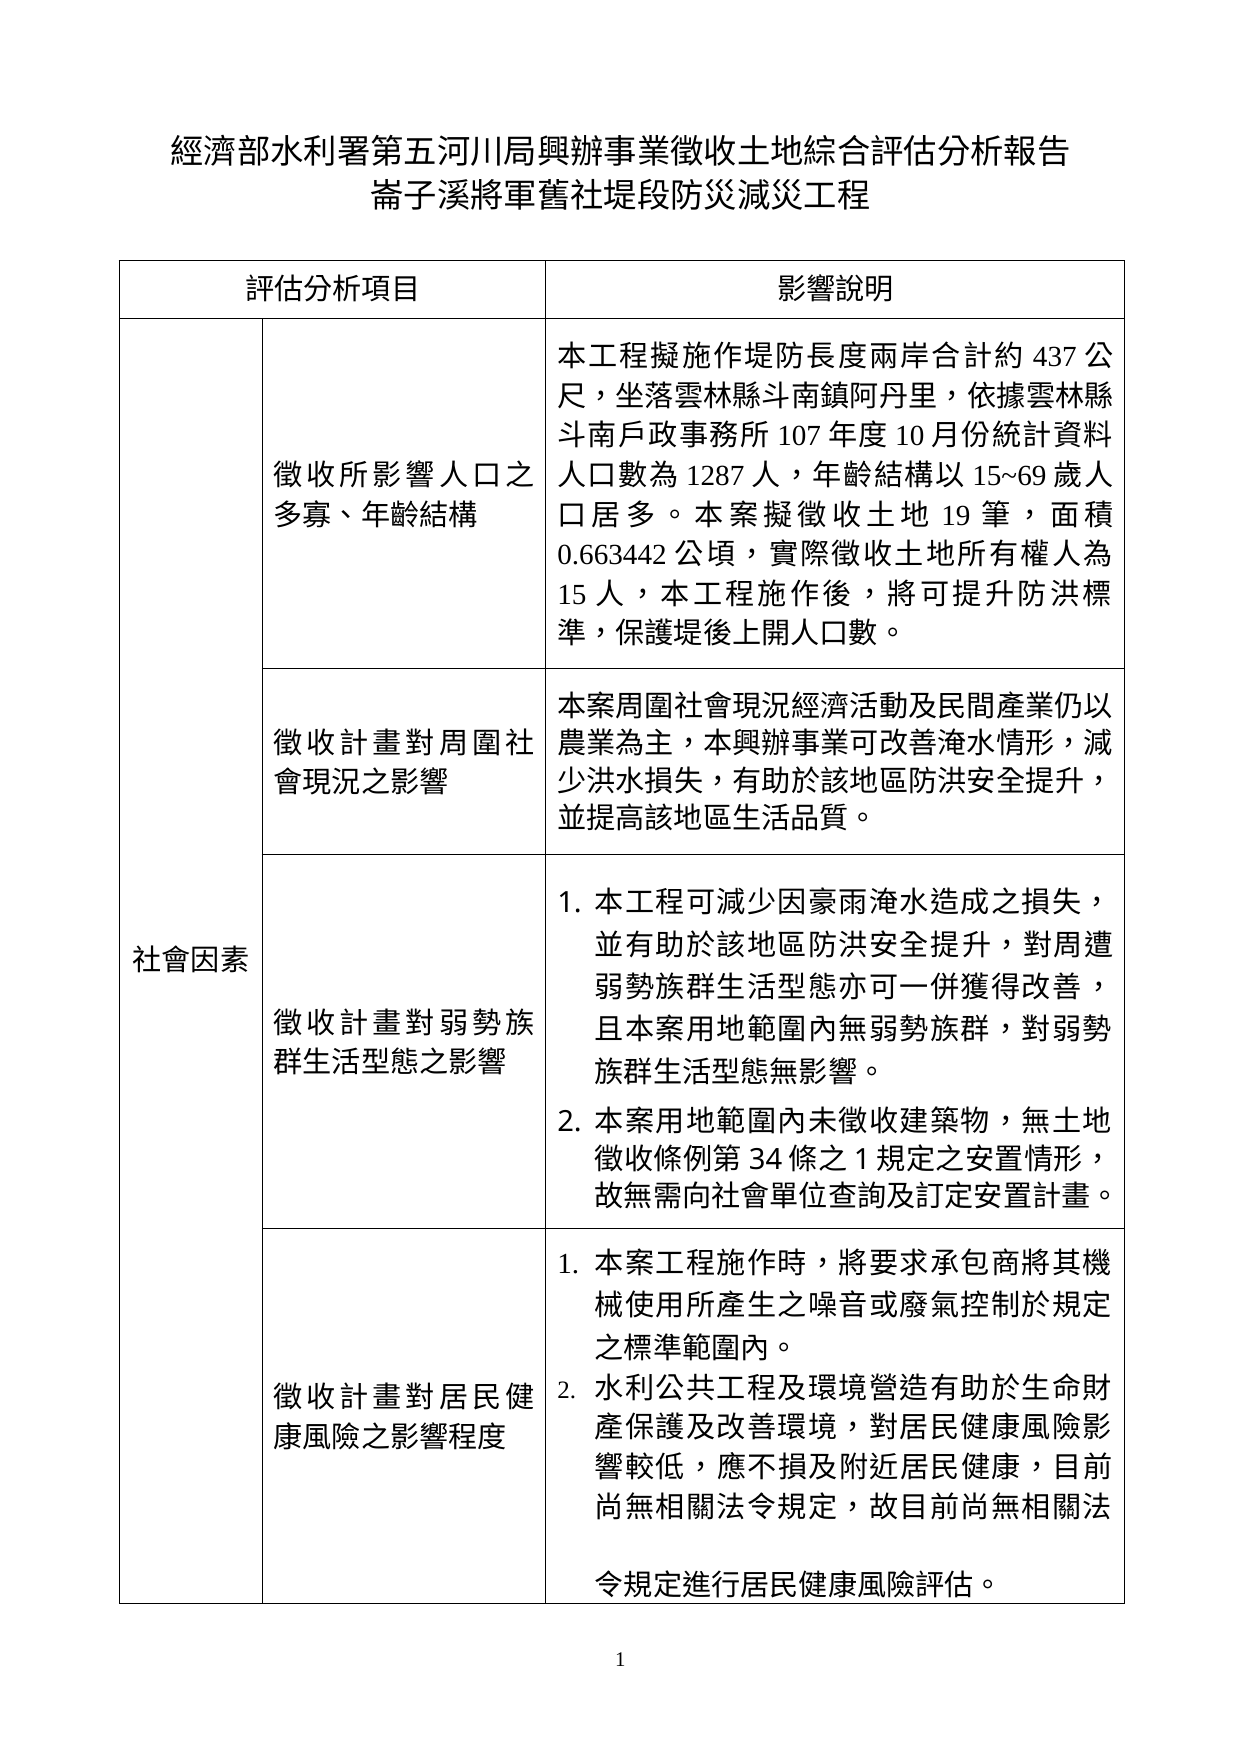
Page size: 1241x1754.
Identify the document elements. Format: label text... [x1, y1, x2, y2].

table_cell 徵收所影響人口之多寡、年齡結構 [263, 319, 545, 667]
table_header 評估分析項目 [120, 261, 545, 318]
table_cell 徵收計畫對周圍社會現況之影響 [263, 669, 545, 854]
table_cell 社會因素 [120, 319, 262, 1603]
table_cell 徵收計畫對弱勢族群生活型態之影響 [263, 855, 545, 1227]
table_cell 徵收計畫對居民健康風險之影響程度 [263, 1229, 545, 1603]
text 崙子溪將軍舊社堤段防災減災工程 [118, 173, 1122, 217]
table_cell 本案工程施作時，將要求承包商將其機械使用所產生之噪音或廢氣控制於規定之標準範圍內。 水利公共工程及環境營造有助於生命財產保護及改善環境，對居民健康風險影響較低，應不損及附近居民健康，目前尚無相關法令規定，故目前尚無相關法令規定進行居民健康風險評估。 [546, 1229, 1124, 1603]
table_cell 本案周圍社會現況經濟活動及民間產業仍以農業為主，本興辦事業可改善淹水情形，減少洪水損失，有助於該地區防洪安全提升，並提高該地區生活品質。 [546, 669, 1124, 854]
text 經濟部水利署第五河川局興辦事業徵收土地綜合評估分析報告 [118, 127, 1122, 173]
table_header 影響說明 [546, 261, 1124, 318]
table_cell 本工程可減少因豪雨淹水造成之損失，並有助於該地區防洪安全提升，對周遭弱勢族群生活型態亦可一併獲得改善，且本案用地範圍內無弱勢族群，對弱勢族群生活型態無影響。 本案用地範圍內未徵收建築物，無土地徵收條例第34條之1規定之安置情形，故無需向社會單位查詢及訂定安置計畫。 [546, 855, 1124, 1227]
table_cell 本工程擬施作堤防長度兩岸合計約437公尺，坐落雲林縣斗南鎮阿丹里，依據雲林縣斗南戶政事務所107年度10月份統計資料人口數為1287人，年齡結構以15~69歲人口居多。本案擬徵收土地19筆，面積0.663442公頃，實際徵收土地所有權人為15人，本工程施作後，將可提升防洪標準，保護堤後上開人口數。 [546, 319, 1124, 667]
